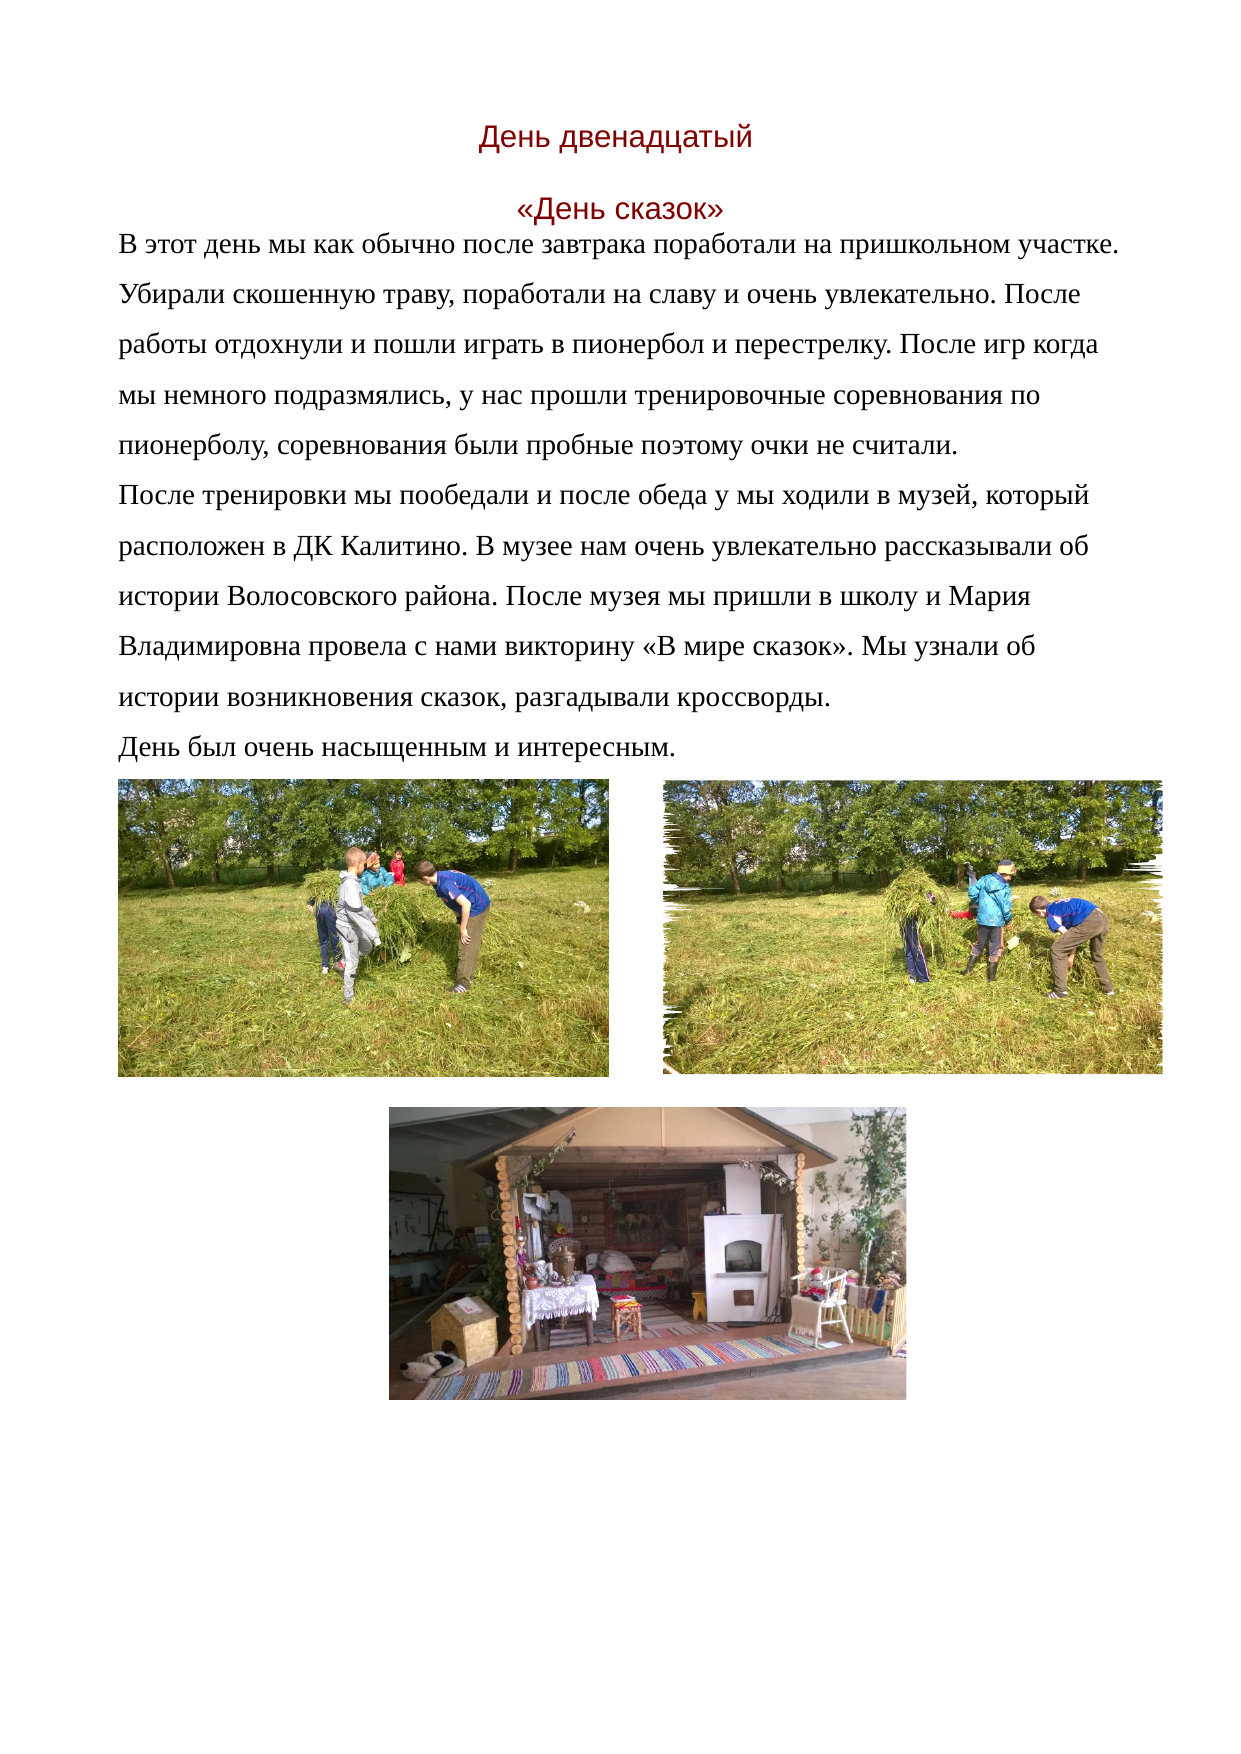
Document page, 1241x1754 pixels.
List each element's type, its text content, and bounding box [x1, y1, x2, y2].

text После тренировки мы пообедали и после обеда у мы ходили в музей, который расположен в ДК Калитино. В музее нам очень увлекательно рассказывали об истории Волосовского района. После музея мы пришли в школу и Мария Владимировна провела с нами викторину «В мире сказок». Мы узнали об истории возникновения сказок, разгадывали кроссворды. [118, 477, 1122, 712]
text День двенадцатый [118, 118, 1122, 154]
text День был очень насыщенным и интересным. [118, 729, 1122, 763]
text В этот день мы как обычно после завтрака поработали на пришкольном участке. Убирали скошенную траву, поработали на славу и очень увлекательно. После работы отдохнули и пошли играть в пионербол и перестрелку. После игр когда мы немного подразмялись, у нас прошли тренировочные соревнования по пионерболу, соревнования были пробные поэтому очки не считали. [118, 226, 1122, 461]
text «День сказок» [118, 190, 1122, 226]
